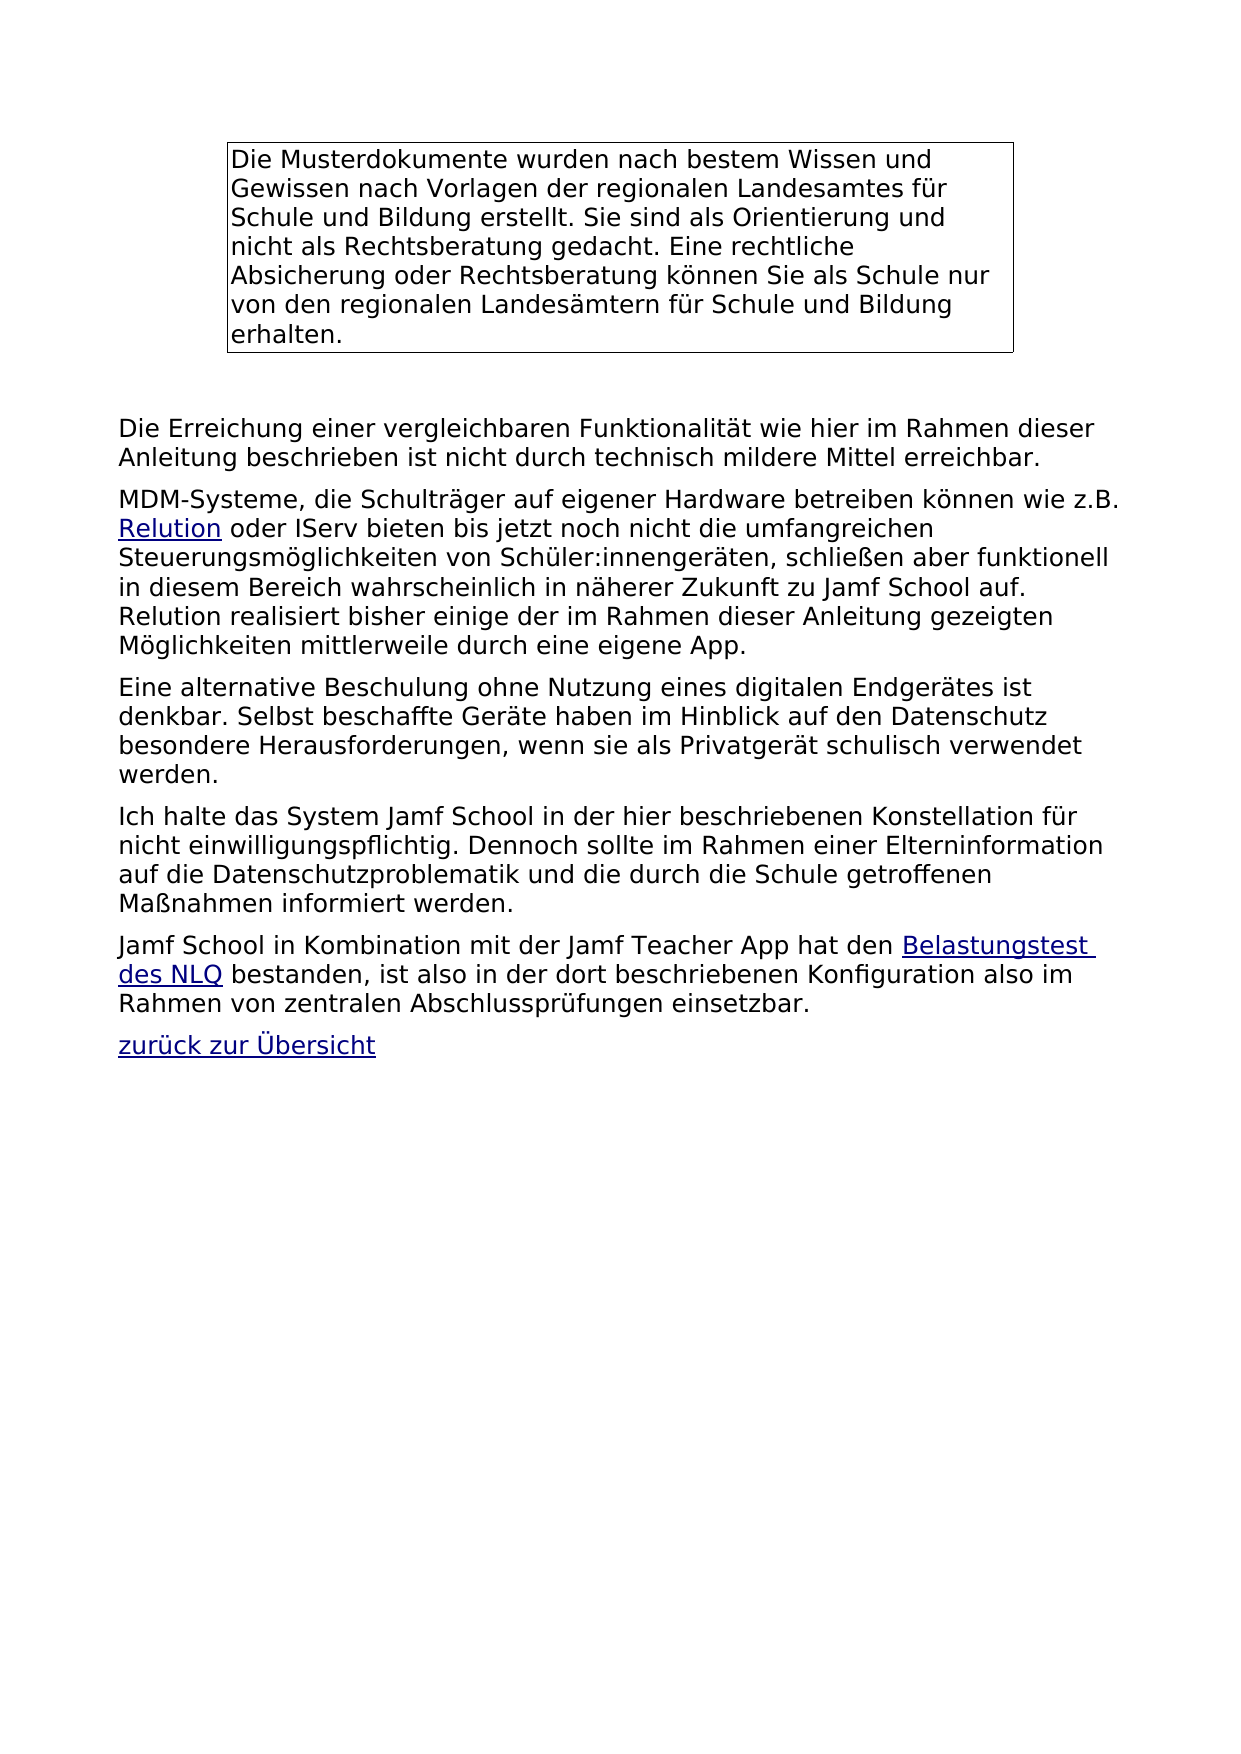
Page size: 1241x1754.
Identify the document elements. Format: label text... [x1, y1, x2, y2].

text zurück zur Übersicht [118, 1031, 1122, 1060]
text Jamf School in Kombination mit der Jamf Teacher App hat den Belastungstest des NLQ bestanden, ist also in der dort beschriebenen Konfiguration also im Rahmen von zentralen Abschlussprüfungen einsetzbar. [118, 931, 1122, 1018]
text Die Erreichung einer vergleichbaren Funktionalität wie hier im Rahmen dieser Anleitung beschrieben ist nicht durch technisch mildere Mittel erreichbar. [118, 414, 1122, 473]
text Ich halte das System Jamf School in der hier beschriebenen Konstellation für nicht einwilligungspflichtig. Dennoch sollte im Rahmen einer Elterninformation auf die Datenschutzproblematik und die durch die Schule getroffenen Maßnahmen informiert werden. [118, 802, 1122, 918]
table_header Die Musterdokumente wurden nach bestem Wissen und Gewissen nach Vorlagen der regionalen Landesamtes für Schule und Bildung erstellt. Sie sind als Orientierung und nicht als Rechtsberatung gedacht. Eine rechtliche Absicherung oder Rechtsberatung können Sie als Schule nur von den regionalen Landesämtern für Schule und Bildung erhalten. [228, 143, 1013, 352]
text Eine alternative Beschulung ohne Nutzung eines digitalen Endgerätes ist denkbar. Selbst beschaffte Geräte haben im Hinblick auf den Datenschutz besondere Herausforderungen, wenn sie als Privatgerät schulisch verwendet werden. [118, 673, 1122, 789]
text MDM-Systeme, die Schulträger auf eigener Hardware betreiben können wie z.B. Relution oder IServ bieten bis jetzt noch nicht die umfangreichen Steuerungsmöglichkeiten von Schüler:innengeräten, schließen aber funktionell in diesem Bereich wahrscheinlich in näherer Zukunft zu Jamf School auf. Relution realisiert bisher einige der im Rahmen dieser Anleitung gezeigten Möglichkeiten mittlerweile durch eine eigene App. [118, 485, 1122, 660]
